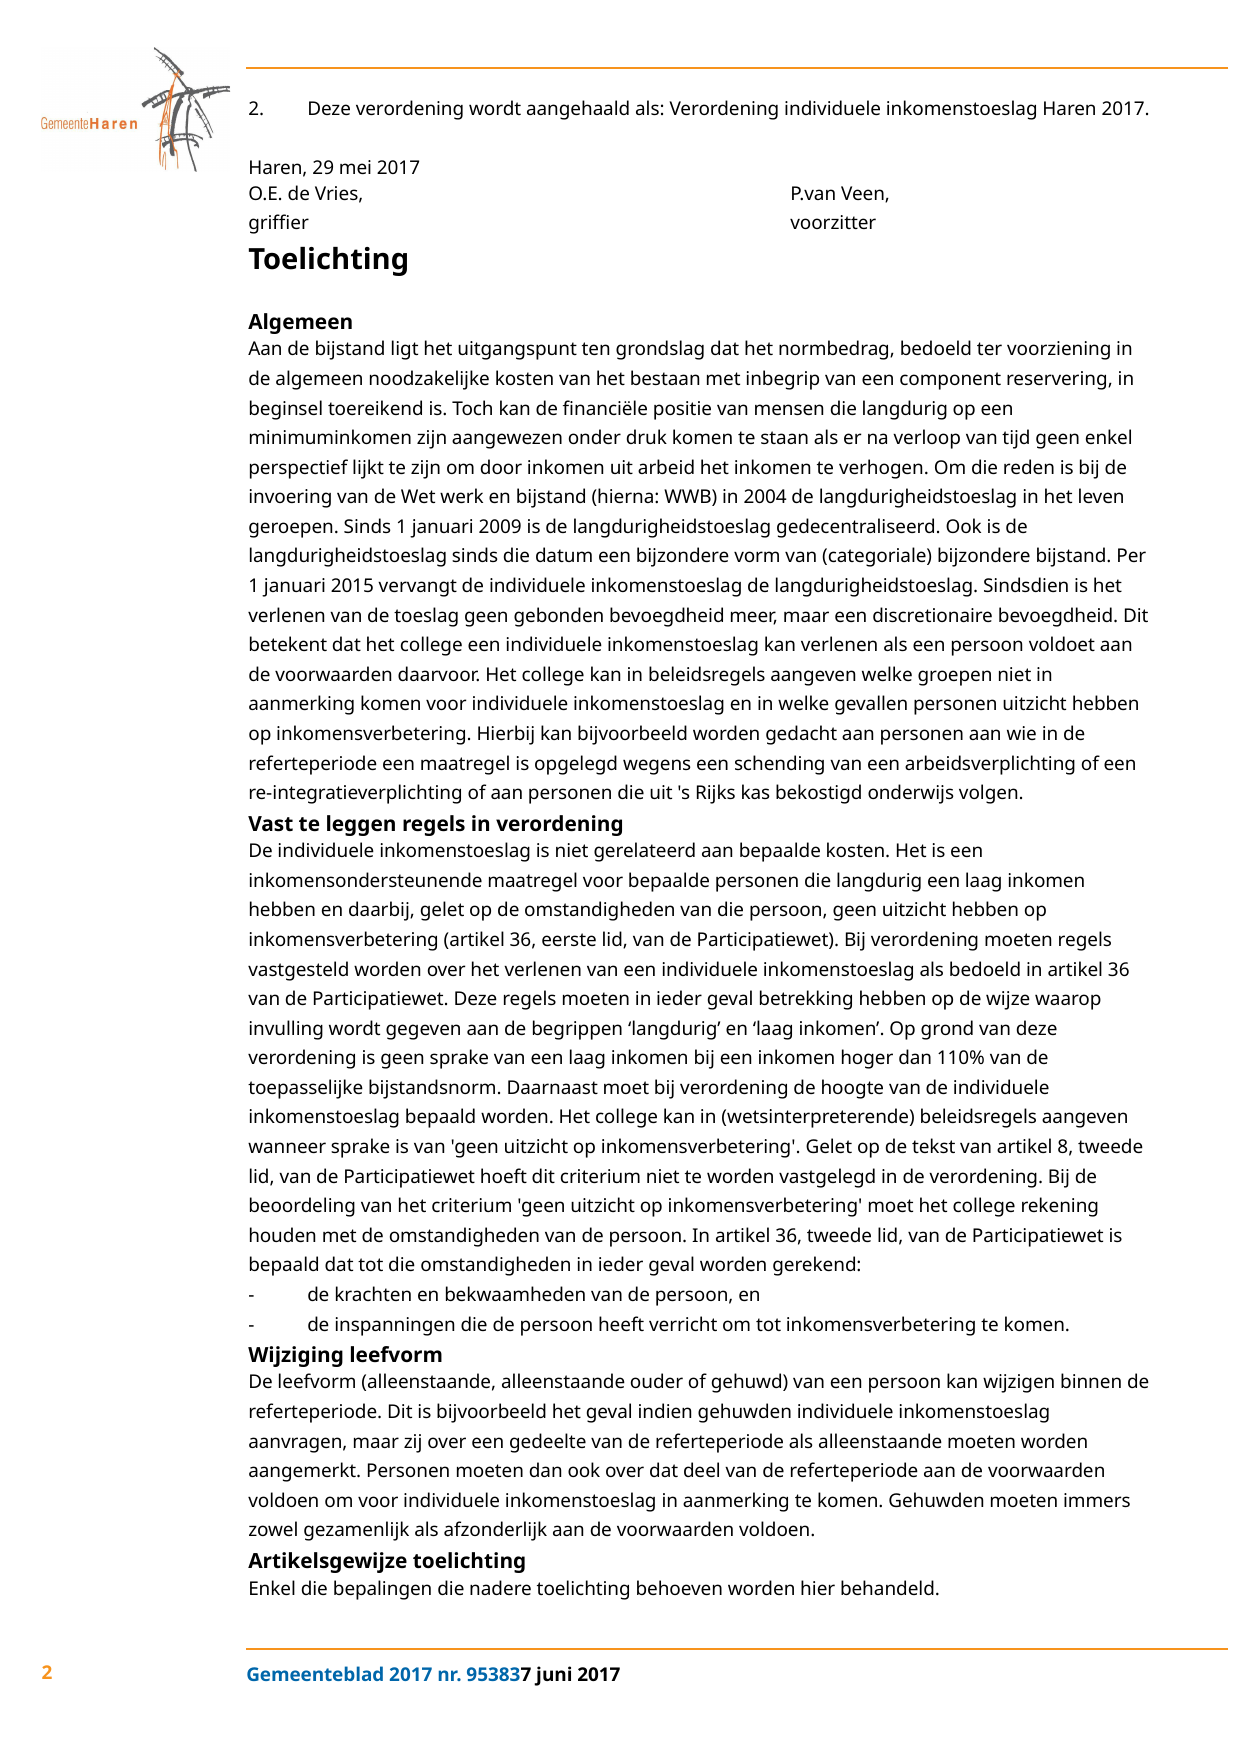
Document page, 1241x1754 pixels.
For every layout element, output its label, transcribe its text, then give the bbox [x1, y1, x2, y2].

text Enkel die bepalingen die nadere toelichting behoeven worden hier behandeld. [248, 1575, 1152, 1600]
text Vast te leggen regels in verordening [248, 809, 1152, 837]
text Toelichting [248, 238, 1152, 278]
table_header Haren, 29 mei 2017 [248, 154, 790, 180]
list de inspanningen die de persoon heeft verricht om tot inkomensverbetering te komen. [248, 1311, 1152, 1336]
table_cell O.E. de Vries, griffier [248, 180, 609, 235]
text De individuele inkomenstoeslag is niet gerelateerd aan bepaalde kosten. Het is een inkomensondersteunende maatregel voor bepaalde personen die langdurig een laag inkomen hebben en daarbij, gelet op de omstandigheden van die persoon, geen uitzicht hebben op inkomensverbetering (artikel 36, eerste lid, van de Participatiewet). Bij verordening moeten regels vastgesteld worden over het verlenen van een individuele inkomenstoeslag als bedoeld in artikel 36 van de Participatiewet. Deze regels moeten in ieder geval betrekking hebben op de wijze waarop invulling wordt gegeven aan de begrippen ‘langdurig’ en ‘laag inkomen’. Op grond van deze verordening is geen sprake van een laag inkomen bij een inkomen hoger dan 110% van de toepasselijke bijstandsnorm. Daarnaast moet bij verordening de hoogte van de individuele inkomenstoeslag bepaald worden. Het college kan in (wetsinterpreterende) beleidsregels aangeven wanneer sprake is van 'geen uitzicht op inkomensverbetering'. Gelet op de tekst van artikel 8, tweede lid, van de Participatiewet hoeft dit criterium niet te worden vastgelegd in de verordening. Bij de beoordeling van het criterium 'geen uitzicht op inkomensverbetering' moet het college rekening houden met de omstandigheden van de persoon. In artikel 36, tweede lid, van de Participatiewet is bepaald dat tot die omstandigheden in ieder geval worden gerekend: [248, 837, 1152, 1277]
text Aan de bijstand ligt het uitgangspunt ten grondslag dat het normbedrag, bedoeld ter voorziening in de algemeen noodzakelijke kosten van het bestaan met inbegrip van een component reservering, in beginsel toereikend is. Toch kan de financiële positie van mensen die langdurig op een minimuminkomen zijn aangewezen onder druk komen te staan als er na verloop van tijd geen enkel perspectief lijkt te zijn om door inkomen uit arbeid het inkomen te verhogen. Om die reden is bij de invoering van de Wet werk en bijstand (hierna: WWB) in 2004 de langdurigheidstoeslag in het leven geroepen. Sinds 1 januari 2009 is de langdurigheidstoeslag gedecentraliseerd. Ook is de langdurigheidstoeslag sinds die datum een bijzondere vorm van (categoriale) bijzondere bijstand. Per 1 januari 2015 vervangt de individuele inkomenstoeslag de langdurigheidstoeslag. Sindsdien is het verlenen van de toeslag geen gebonden bevoegdheid meer, maar een discretionaire bevoegdheid. Dit betekent dat het college een individuele inkomenstoeslag kan verlenen als een persoon voldoet aan de voorwaarden daarvoor. Het college kan in beleidsregels aangeven welke groepen niet in aanmerking komen voor individuele inkomenstoeslag en in welke gevallen personen uitzicht hebben op inkomensverbetering. Hierbij kan bijvoorbeeld worden gedacht aan personen aan wie in de referteperiode een maatregel is opgelegd wegens een schending van een arbeidsverplichting of een re-integratieverplichting of aan personen die uit 's Rijks kas bekostigd onderwijs volgen. [248, 336, 1152, 805]
list Deze verordening wordt aangehaald als: Verordening individuele inkomenstoeslag Haren 2017. [248, 95, 1152, 121]
table_cell [609, 180, 790, 235]
text Artikelsgewijze toelichting [248, 1546, 1152, 1575]
picture [41, 47, 231, 172]
text De leefvorm (alleenstaande, alleenstaande ouder of gehuwd) van een persoon kan wijzigen binnen de referteperiode. Dit is bijvoorbeeld het geval indien gehuwden individuele inkomenstoeslag aanvragen, maar zij over een gedeelte van de referteperiode als alleenstaande moeten worden aangemerkt. Personen moeten dan ook over dat deel van de referteperiode aan de voorwaarden voldoen om voor individuele inkomenstoeslag in aanmerking te komen. Gehuwden moeten immers zowel gezamenlijk als afzonderlijk aan de voorwaarden voldoen. [248, 1369, 1152, 1542]
list de krachten en bekwaamheden van de persoon, en [248, 1281, 1152, 1307]
table_cell P.van Veen, voorzitter [790, 180, 1152, 235]
text Wijziging leefvorm [248, 1340, 1152, 1369]
text Algemeen [248, 307, 1152, 336]
